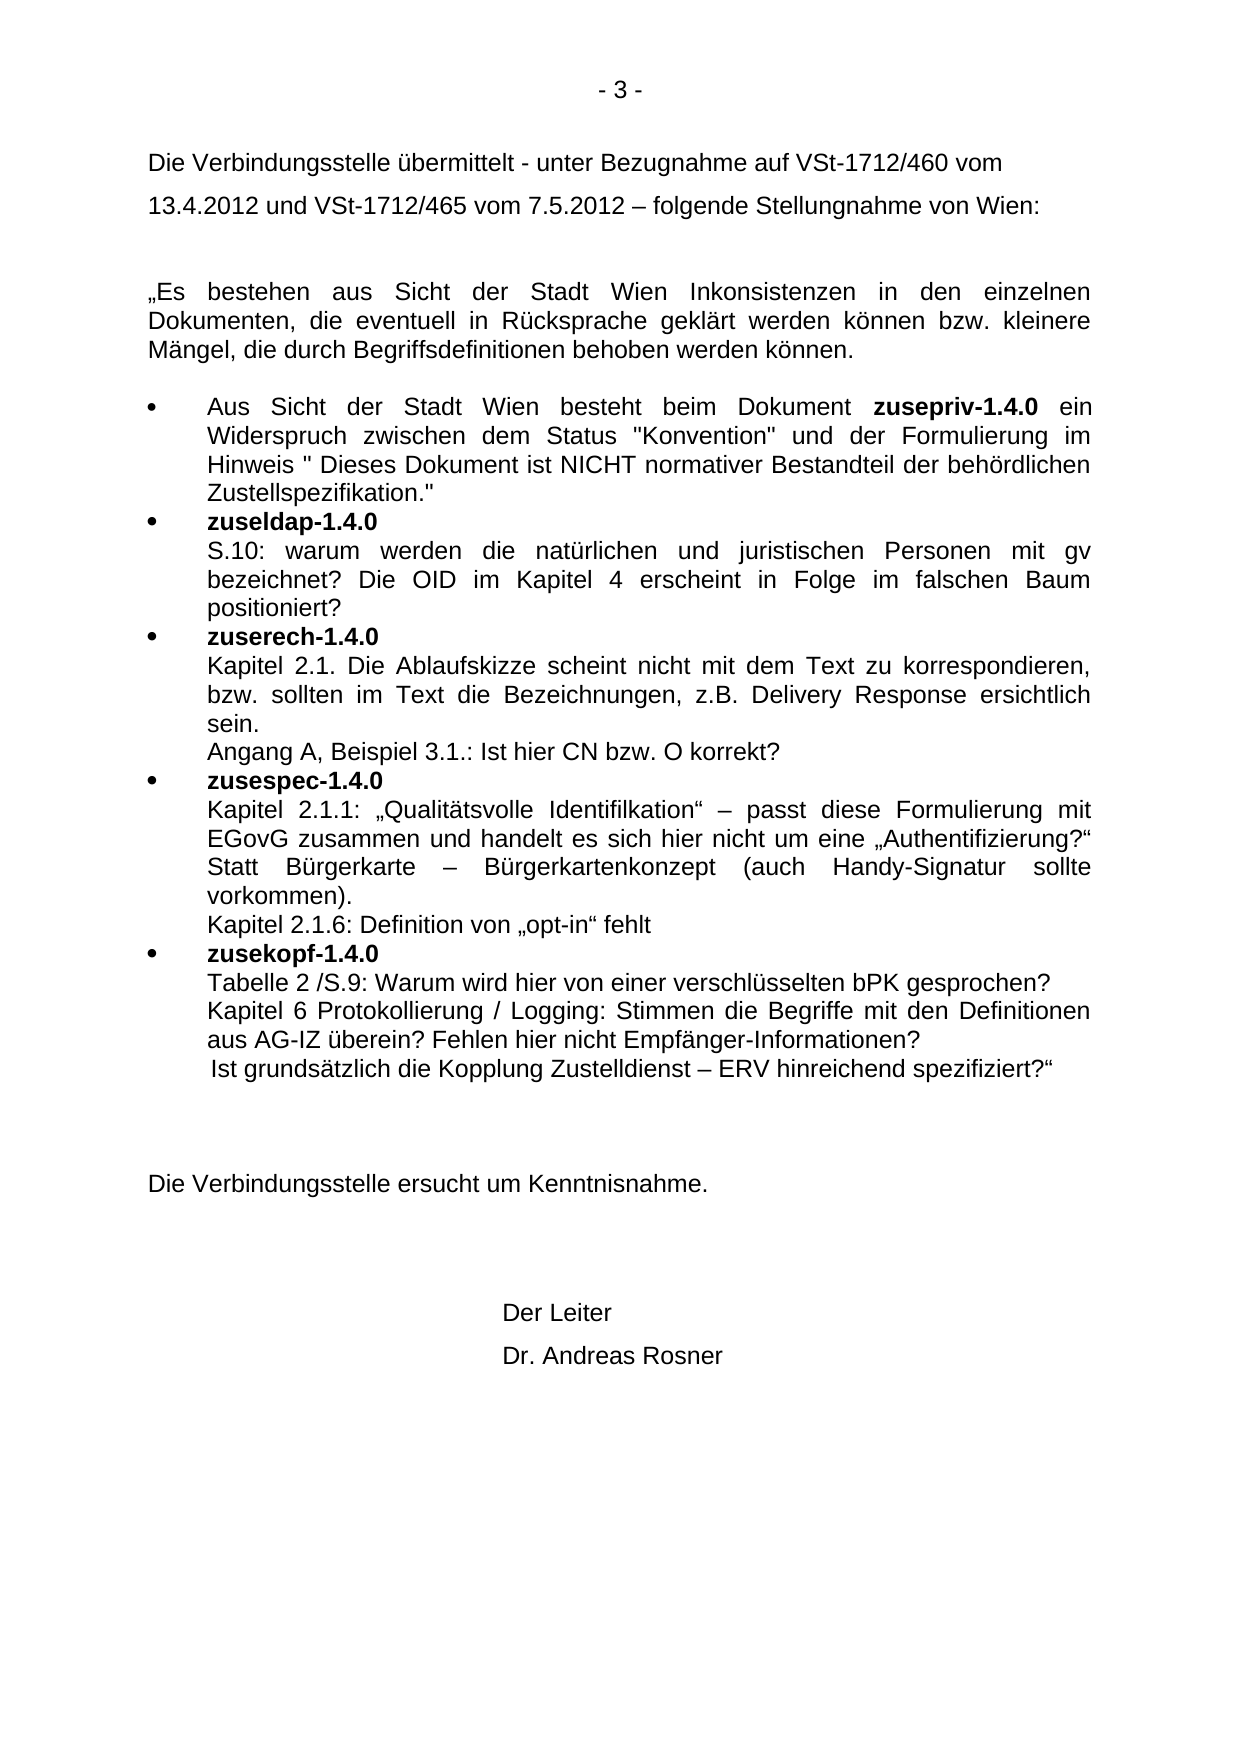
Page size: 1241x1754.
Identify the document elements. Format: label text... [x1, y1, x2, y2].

text S.10: warum werden die natürlichen und juristischen Personen mit gv bezeichnet? Die OID im Kapitel 4 erscheint in Folge im falschen Baum positioniert? [207, 536, 1092, 622]
list zuseldap-1.4.0 [148, 507, 1092, 536]
text Ist grundsätzlich die Kopplung Zustelldienst – ERV hinreichend spezifiziert?“ [148, 1054, 1092, 1082]
text Tabelle 2 /S.9: Warum wird hier von einer verschlüsselten bPK gesprochen? [207, 967, 1092, 996]
list zusespec-1.4.0 [148, 766, 1092, 795]
text Dr. Andreas Rosner [148, 1341, 1092, 1370]
list zusekopf-1.4.0 [148, 939, 1092, 967]
list Aus Sicht der Stadt Wien besteht beim Dokument zusepriv-1.4.0 ein Widerspruch zwischen dem Status "Konvention" und der Formulierung im Hinweis " Dieses Dokument ist NICHT normativer Bestandteil der behördlichen Zustellspezifikation." [148, 392, 1092, 507]
text Der Leiter [148, 1298, 1092, 1327]
text Angang A, Beispiel 3.1.: Ist hier CN bzw. O korrekt? [207, 737, 1092, 766]
text Die Verbindungsstelle übermittelt - unter Bezugnahme auf VSt-1712/460 vom 13.4.2012 und VSt-1712/465 vom 7.5.2012 – folgende Stellungnahme von Wien: [148, 148, 1092, 219]
text Kapitel 2.1.6: Definition von „opt-in“ fehlt [207, 910, 1092, 939]
text Kapitel 2.1.1: „Qualitätsvolle Identifilkation“ – passt diese Formulierung mit EGovG zusammen und handelt es sich hier nicht um eine „Authentifizierung?“ Statt Bürgerkarte – Bürgerkartenkonzept (auch Handy-Signatur sollte vorkommen). [207, 795, 1092, 910]
list zuserech-1.4.0 [148, 622, 1092, 651]
text Kapitel 6 Protokollierung / Logging: Stimmen die Begriffe mit den Definitionen aus AG-IZ überein? Fehlen hier nicht Empfänger-Informationen? [207, 996, 1092, 1054]
text Die Verbindungsstelle ersucht um Kenntnisnahme. [148, 1169, 1092, 1197]
text Kapitel 2.1. Die Ablaufskizze scheint nicht mit dem Text zu korrespondieren, bzw. sollten im Text die Bezeichnungen, z.B. Delivery Response ersichtlich sein. [207, 651, 1092, 737]
text „Es bestehen aus Sicht der Stadt Wien Inkonsistenzen in den einzelnen Dokumenten, die eventuell in Rücksprache geklärt werden können bzw. kleinere Mängel, die durch Begriffsdefinitionen behoben werden können. [148, 277, 1092, 363]
